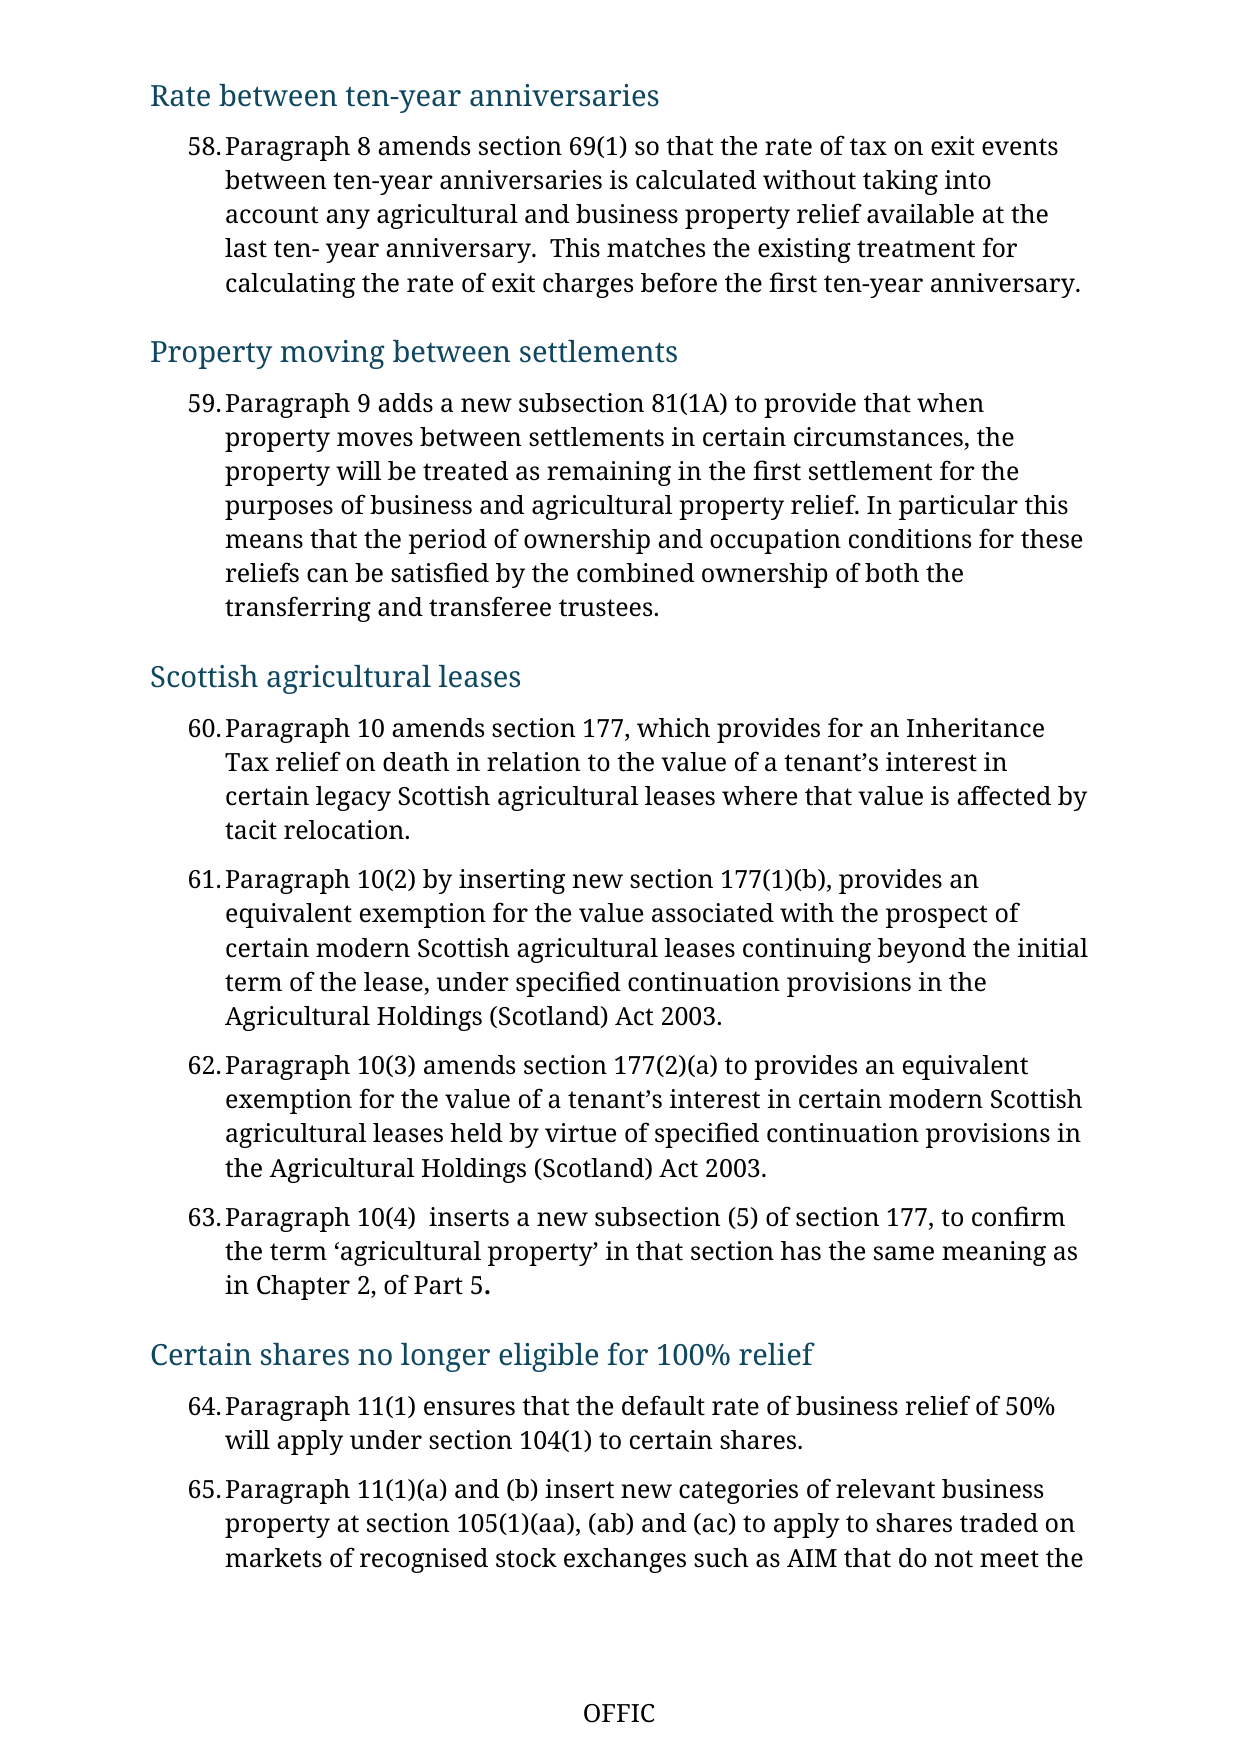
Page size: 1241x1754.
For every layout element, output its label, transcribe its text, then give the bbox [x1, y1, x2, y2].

list Paragraph 10(4) inserts a new subsection (5) of section 177, to confirm the term ‘agricultural property’ in that section has the same meaning as in Chapter 2, of Part 5. [187, 1200, 1090, 1302]
list Paragraph 11(1)(a) and (b) insert new categories of relevant business property at section 105(1)(aa), (ab) and (ac) to apply to shares traded on markets of recognised stock exchanges such as AIM that do not meet the [187, 1472, 1090, 1574]
list Paragraph 10(2) by inserting new section 177(1)(b), provides an equivalent exemption for the value associated with the prospect of certain modern Scottish agricultural leases continuing beyond the initial term of the lease, under specified continuation provisions in the Agricultural Holdings (Scotland) Act 2003. [187, 862, 1090, 1032]
list Paragraph 11(1) ensures that the default rate of business relief of 50% will apply under section 104(1) to certain shares. [187, 1388, 1090, 1456]
subtitle Rate between ten-year anniversaries [150, 75, 1090, 115]
list Paragraph 10(3) amends section 177(2)(a) to provides an equivalent exemption for the value of a tenant’s interest in certain modern Scottish agricultural leases held by virtue of specified continuation provisions in the Agricultural Holdings (Scotland) Act 2003. [187, 1048, 1090, 1184]
subtitle Certain shares no longer eligible for 100% relief [150, 1334, 1090, 1374]
list Paragraph 8 amends section 69(1) so that the rate of tax on exit events between ten-year anniversaries is calculated without taking into account any agricultural and business property relief available at the last ten- year anniversary. This matches the existing treatment for calculating the rate of exit charges before the first ten-year anniversary. [187, 129, 1090, 299]
list Paragraph 10 amends section 177, which provides for an Inheritance Tax relief on death in relation to the value of a tenant’s interest in certain legacy Scottish agricultural leases where that value is affected by tacit relocation. [187, 710, 1090, 846]
subtitle Scottish agricultural leases [150, 656, 1090, 696]
subtitle Property moving between settlements [150, 332, 1090, 371]
list Paragraph 9 adds a new subsection 81(1A) to provide that when property moves between settlements in certain circumstances, the property will be treated as remaining in the first settlement for the purposes of business and agricultural property relief. In particular this means that the period of ownership and occupation conditions for these reliefs can be satisfied by the combined ownership of both the transferring and transferee trustees. [187, 386, 1090, 624]
